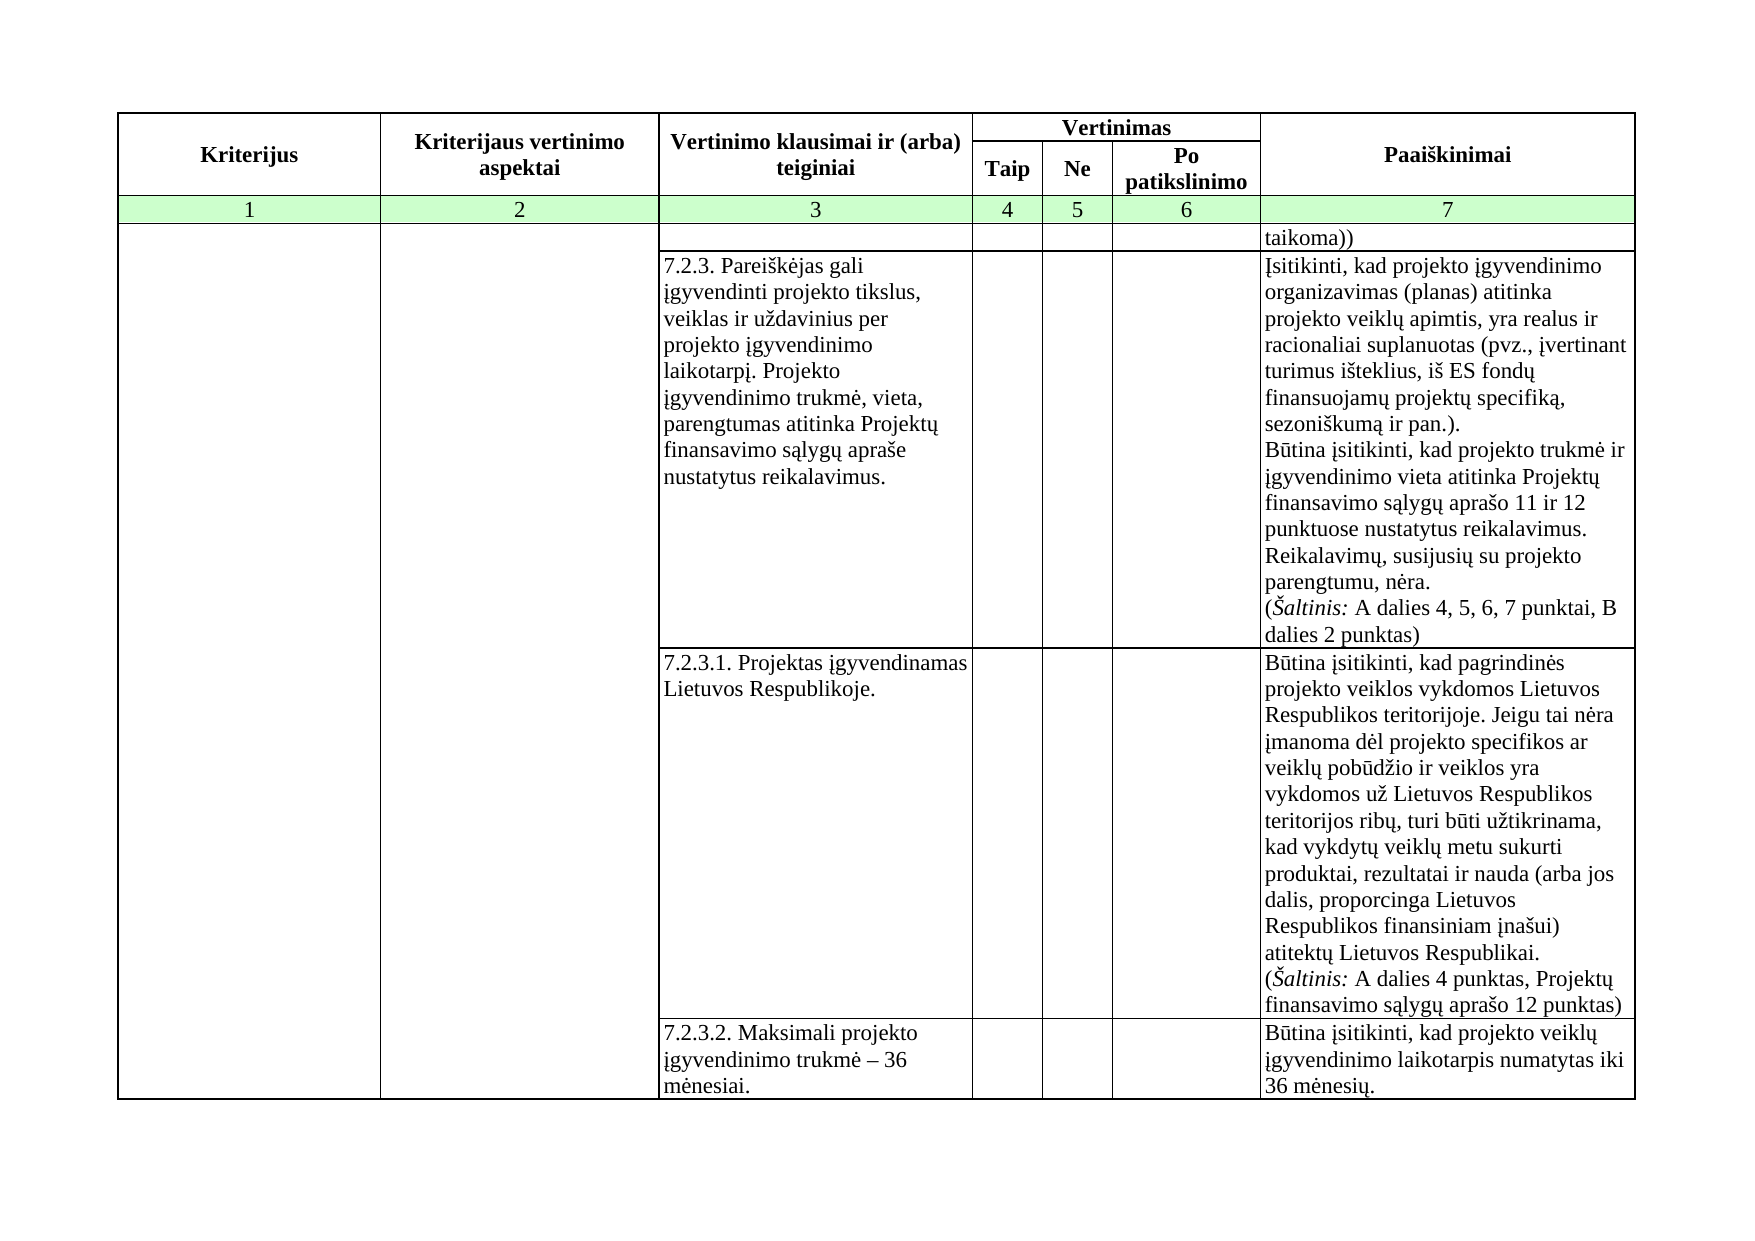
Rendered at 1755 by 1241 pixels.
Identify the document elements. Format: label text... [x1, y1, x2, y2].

table_cell Taip [973, 142, 1042, 194]
table_cell 1 [119, 196, 380, 222]
table_cell 7.2.3.2. Maksimali projekto įgyvendinimo trukmė – 36 mėnesiai. [660, 1019, 972, 1098]
table_cell [1113, 649, 1260, 1018]
table_cell 7.2.3.1. Projektas įgyvendinamas Lietuvos Respublikoje. [660, 649, 972, 1018]
table_cell [973, 224, 1042, 250]
table_cell Būtina įsitikinti, kad pagrindinės projekto veiklos vykdomos Lietuvos Respublikos teritorijoje. Jeigu tai nėra įmanoma dėl projekto specifikos ar veiklų pobūdžio ir veiklos yra vykdomos už Lietuvos Respublikos teritorijos ribų, turi būti užtikrinama, kad vykdytų veiklų metu sukurti produktai, rezultatai ir nauda (arba jos dalis, proporcinga Lietuvos Respublikos finansiniam įnašui) atitektų Lietuvos Respublikai. (Šaltinis: A dalies 4 punktas, Projektų finansavimo sąlygų aprašo 12 punktas) [1261, 649, 1634, 1018]
table_cell 7 [1261, 196, 1634, 222]
table_header Paaiškinimai [1261, 114, 1634, 194]
table_cell [1113, 224, 1260, 250]
table_cell [1043, 1019, 1112, 1098]
table_cell [1113, 1019, 1260, 1098]
table_cell [973, 1019, 1042, 1098]
table_cell [119, 224, 380, 1098]
table_cell 6 [1113, 196, 1260, 222]
table_cell taikoma)) [1261, 224, 1634, 250]
table_cell 5 [1043, 196, 1112, 222]
table_cell Ne [1043, 142, 1112, 194]
table_cell 2 [381, 196, 658, 222]
table_cell 4 [973, 196, 1042, 222]
table_cell Būtina įsitikinti, kad projekto veiklų įgyvendinimo laikotarpis numatytas iki 36 mėnesių. [1261, 1019, 1634, 1098]
table_header Kriterijus [119, 114, 380, 194]
table_cell Įsitikinti, kad projekto įgyvendinimo organizavimas (planas) atitinka projekto veiklų apimtis, yra realus ir racionaliai suplanuotas (pvz., įvertinant turimus išteklius, iš ES fondų finansuojamų projektų specifiką, sezoniškumą ir pan.). Būtina įsitikinti, kad projekto trukmė ir įgyvendinimo vieta atitinka Projektų finansavimo sąlygų aprašo 11 ir 12 punktuose nustatytus reikalavimus. Reikalavimų, susijusių su projekto parengtumu, nėra. (Šaltinis: A dalies 4, 5, 6, 7 punktai, B dalies 2 punktas) [1261, 252, 1634, 647]
table_cell [381, 224, 658, 1098]
table_cell [1043, 224, 1112, 250]
table_cell [1043, 649, 1112, 1018]
table_header Vertinimas [973, 114, 1260, 140]
table_cell 7.2.3. Pareiškėjas gali įgyvendinti projekto tikslus, veiklas ir uždavinius per projekto įgyvendinimo laikotarpį. Projekto įgyvendinimo trukmė, vieta, parengtumas atitinka Projektų finansavimo sąlygų apraše nustatytus reikalavimus. [660, 252, 972, 647]
table_cell Po patikslinimo [1113, 142, 1260, 194]
table_cell [973, 252, 1042, 647]
table_cell [973, 649, 1042, 1018]
table_cell [660, 224, 972, 250]
table_header Vertinimo klausimai ir (arba) teiginiai [660, 114, 972, 194]
table_cell 3 [660, 196, 972, 222]
table_cell [1043, 252, 1112, 647]
table_header Kriterijaus vertinimo aspektai [381, 114, 658, 194]
table_cell [1113, 252, 1260, 647]
